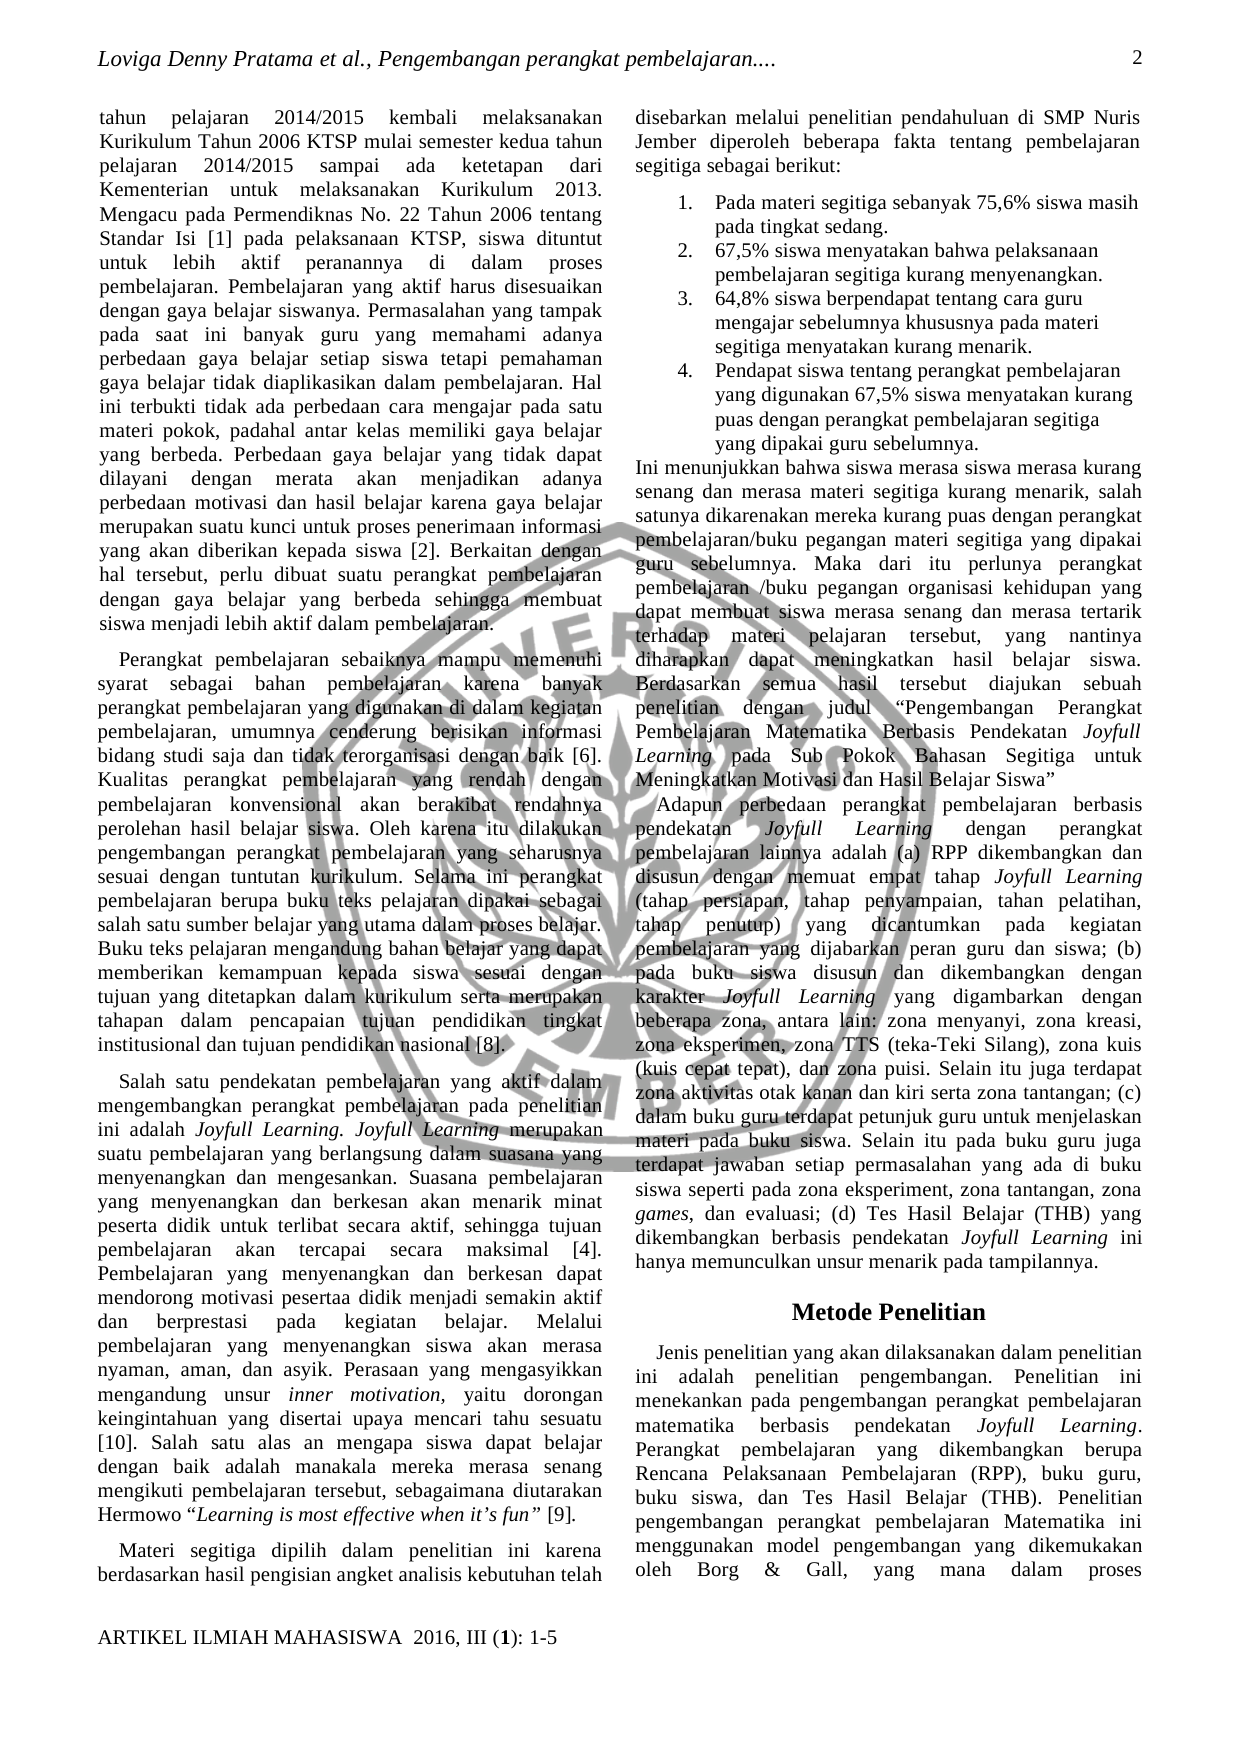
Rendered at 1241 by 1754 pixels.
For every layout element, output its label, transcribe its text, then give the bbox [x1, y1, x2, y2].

list 64,8% siswa berpendapat tentang cara guru mengajar sebelumnya khususnya pada materi segitiga menyatakan kurang menarik. [677, 286, 1143, 358]
text tahun pelajaran 2014/2015 kembali melaksanakan Kurikulum Tahun 2006 KTSP mulai semester kedua tahun pelajaran 2014/2015 sampai ada ketetapan dari Kementerian untuk melaksanakan Kurikulum 2013. Mengacu pada Permendiknas No. 22 Tahun 2006 tentang Standar Isi [1] pada pelaksanaan KTSP, siswa dituntut untuk lebih aktif peranannya di dalam proses pembelajaran. Pembelajaran yang aktif harus disesuaikan dengan gaya belajar siswanya. Permasalahan yang tampak pada saat ini banyak guru yang memahami adanya perbedaan gaya belajar setiap siswa tetapi pemahaman gaya belajar tidak diaplikasikan dalam pembelajaran. Hal ini terbukti tidak ada perbedaan cara mengajar pada satu materi pokok, padahal antar kelas memiliki gaya belajar yang berbeda. Perbedaan gaya belajar yang tidak dapat dilayani dengan merata akan menjadikan adanya perbedaan motivasi dan hasil belajar karena gaya belajar merupakan suatu kunci untuk proses penerimaan informasi yang akan diberikan kepada siswa [2]. Berkaitan dengan hal tersebut, perlu dibuat suatu perangkat pembelajaran dengan gaya belajar yang berbeda sehingga membuat siswa menjadi lebih aktif dalam pembelajaran. [99, 105, 603, 634]
text Materi segitiga dipilih dalam penelitian ini karena berdasarkan hasil pengisian angket analisis kebutuhan telah [97, 1538, 603, 1586]
list 67,5% siswa menyatakan bahwa pelaksanaan pembelajaran segitiga kurang menyenangkan. [677, 238, 1143, 286]
text Jenis penelitian yang akan dilaksanakan dalam penelitian ini adalah penelitian pengembangan. Penelitian ini menekankan pada pengembangan perangkat pembelajaran matematika berbasis pendekatan Joyfull Learning. Perangkat pembelajaran yang dikembangkan berupa Rencana Pelaksanaan Pembelajaran (RPP), buku guru, buku siswa, dan Tes Hasil Belajar (THB). Penelitian pengembangan perangkat pembelajaran Matematika ini menggunakan model pengembangan yang dikemukakan oleh Borg & Gall, yang mana dalam proses [635, 1340, 1143, 1581]
text Ini menunjukkan bahwa siswa merasa siswa merasa kurang senang dan merasa materi segitiga kurang menarik, salah satunya dikarenakan mereka kurang puas dengan perangkat pembelajaran/buku pegangan materi segitiga yang dipakai guru sebelumnya. Maka dari itu perlunya perangkat pembelajaran /buku pegangan organisasi kehidupan yang dapat membuat siswa merasa senang dan merasa tertarik terhadap materi pelajaran tersebut, yang nantinya diharapkan dapat meningkatkan hasil belajar siswa. Berdasarkan semua hasil tersebut diajukan sebuah penelitian dengan judul “Pengembangan Perangkat Pembelajaran Matematika Berbasis Pendekatan Joyfull Learning pada Sub Pokok Bahasan Segitiga untuk Meningkatkan Motivasi dan Hasil Belajar Siswa” [635, 454, 1143, 791]
text disebarkan melalui penelitian pendahuluan di SMP Nuris Jember diperoleh beberapa fakta tentang pembelajaran segitiga sebagai berikut: [635, 105, 1141, 177]
picture [229, 447, 677, 1247]
text Salah satu pendekatan pembelajaran yang aktif dalam mengembangkan perangkat pembelajaran pada penelitian ini adalah Joyfull Learning. Joyfull Learning merupakan suatu pembelajaran yang berlangsung dalam suasana yang menyenangkan dan mengesankan. Suasana pembelajaran yang menyenangkan dan berkesan akan menarik minat peserta didik untuk terlibat secara aktif, sehingga tujuan pembelajaran akan tercapai secara maksimal [4]. Pembelajaran yang menyenangkan dan berkesan dapat mendorong motivasi pesertaa didik menjadi semakin aktif dan berprestasi pada kegiatan belajar. Melalui pembelajaran yang menyenangkan siswa akan merasa nyaman, aman, dan asyik. Perasaan yang mengasyikkan mengandung unsur inner motivation, yaitu dorongan keingintahuan yang disertai upaya mencari tahu sesuatu [10]. Salah satu alas an mengapa siswa dapat belajar dengan baik adalah manakala mereka merasa senang mengikuti pembelajaran tersebut, sebagaimana diutarakan Hermowo “Learning is most effective when it’s fun” [9]. [97, 1068, 603, 1526]
list Pendapat siswa tentang perangkat pembelajaran yang digunakan 67,5% siswa menyatakan kurang puas dengan perangkat pembelajaran segitiga yang dipakai guru sebelumnya. [677, 358, 1143, 454]
text Metode Penelitian [635, 1297, 1143, 1326]
text Perangkat pembelajaran sebaiknya mampu memenuhi syarat sebagai bahan pembelajaran karena banyak perangkat pembelajaran yang digunakan di dalam kegiatan pembelajaran, umumnya cenderung berisikan informasi bidang studi saja dan tidak terorganisasi dengan baik [6]. Kualitas perangkat pembelajaran yang rendah dengan pembelajaran konvensional akan berakibat rendahnya perolehan hasil belajar siswa. Oleh karena itu dilakukan pengembangan perangkat pembelajaran yang seharusnya sesuai dengan tuntutan kurikulum. Selama ini perangkat pembelajaran berupa buku teks pelajaran dipakai sebagai salah satu sumber belajar yang utama dalam proses belajar. Buku teks pelajaran mengandung bahan belajar yang dapat memberikan kemampuan kepada siswa sesuai dengan tujuan yang ditetapkan dalam kurikulum serta merupakan tahapan dalam pencapaian tujuan pendidikan tingkat institusional dan tujuan pendidikan nasional [8]. [97, 647, 603, 1056]
list Pada materi segitiga sebanyak 75,6% siswa masih pada tingkat sedang. [677, 190, 1143, 238]
text Adapun perbedaan perangkat pembelajaran berbasis pendekatan Joyfull Learning dengan perangkat pembelajaran lainnya adalah (a) RPP dikembangkan dan disusun dengan memuat empat tahap Joyfull Learning (tahap persiapan, tahap penyampaian, tahan pelatihan, tahap penutup) yang dicantumkan pada kegiatan pembelajaran yang dijabarkan peran guru dan siswa; (b) pada buku siswa disusun dan dikembangkan dengan karakter Joyfull Learning yang digambarkan dengan beberapa zona, antara lain: zona menyanyi, zona kreasi, zona eksperimen, zona TTS (teka-Teki Silang), zona kuis (kuis cepat tepat), dan zona puisi. Selain itu juga terdapat zona aktivitas otak kanan dan kiri serta zona tantangan; (c) dalam buku guru terdapat petunjuk guru untuk menjelaskan materi pada buku siswa. Selain itu pada buku guru juga terdapat jawaban setiap permasalahan yang ada di buku siswa seperti pada zona eksperiment, zona tantangan, zona games, dan evaluasi; (d) Tes Hasil Belajar (THB) yang dikembangkan berbasis pendekatan Joyfull Learning ini hanya memunculkan unsur menarik pada tampilannya. [635, 791, 1143, 1273]
